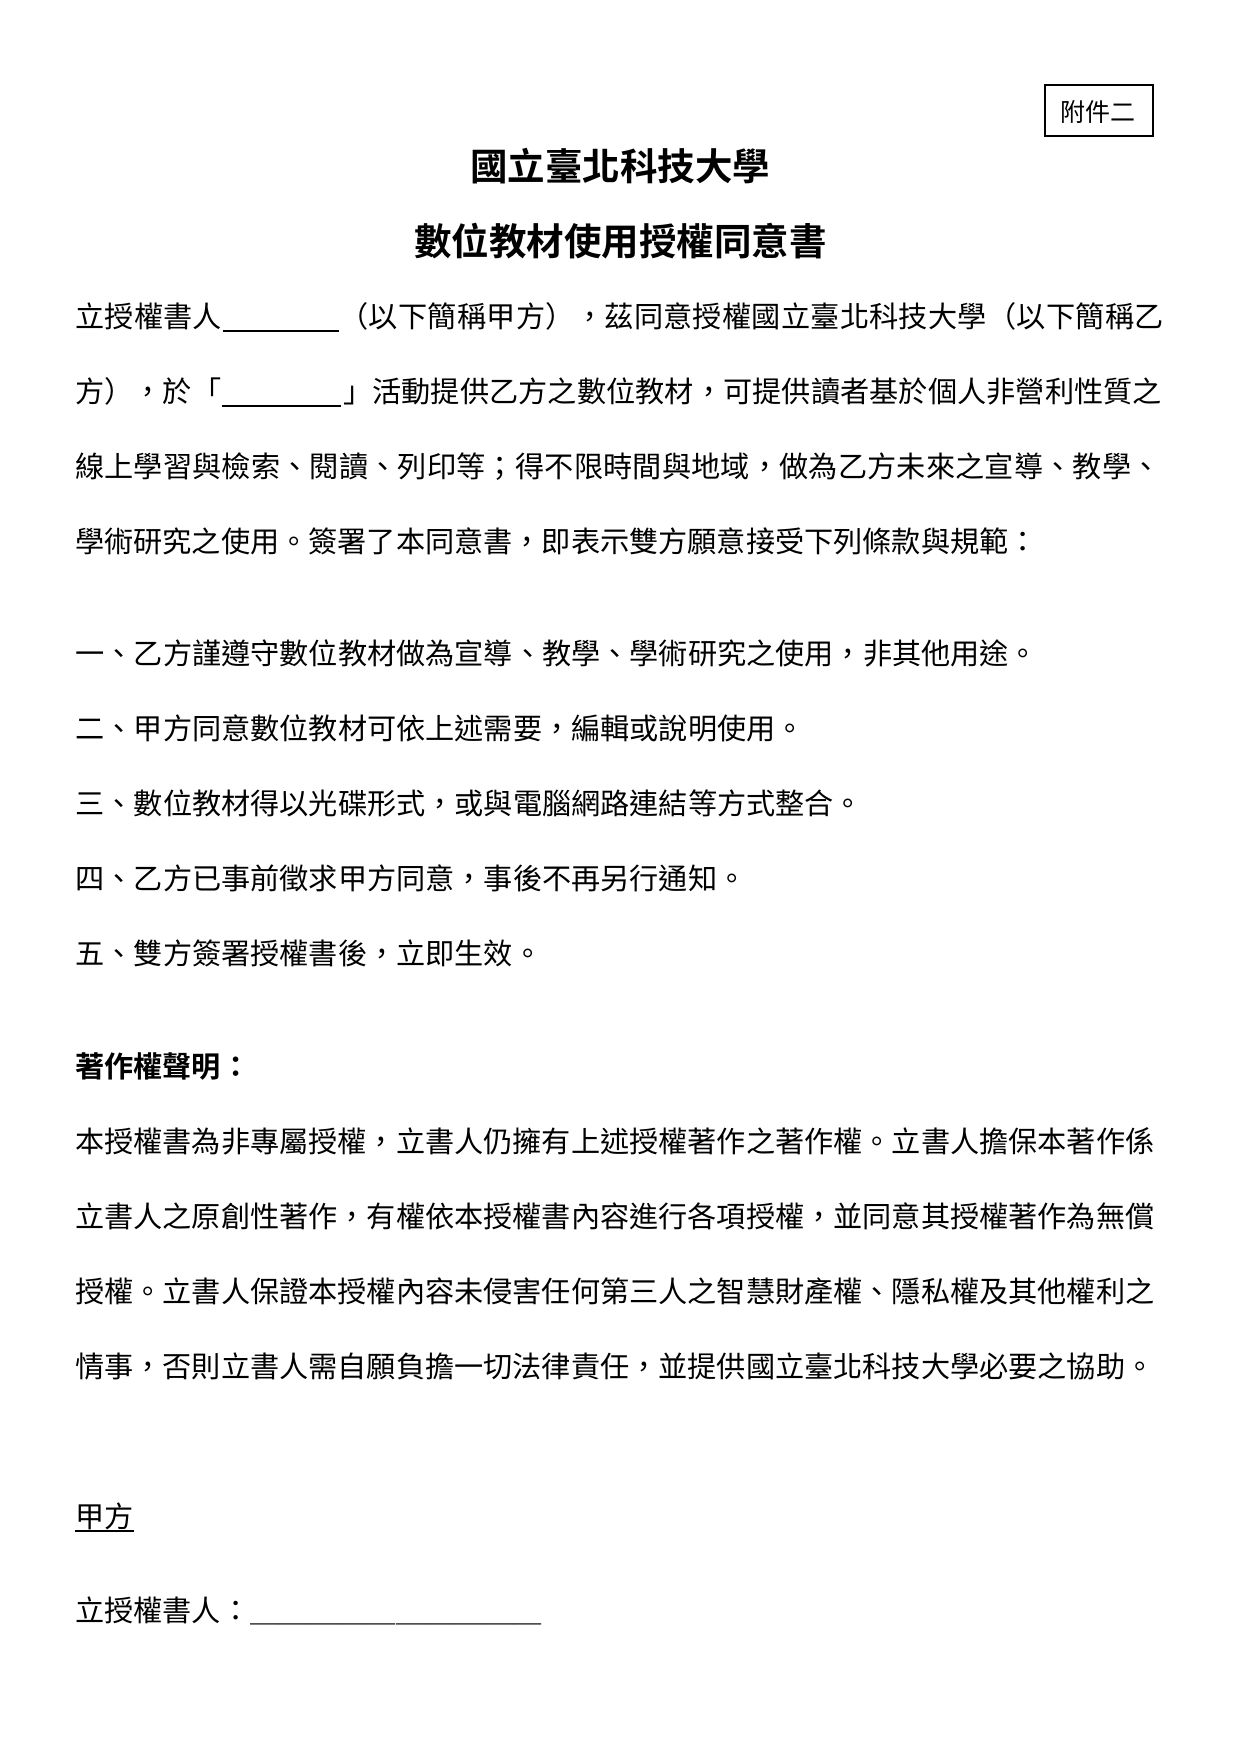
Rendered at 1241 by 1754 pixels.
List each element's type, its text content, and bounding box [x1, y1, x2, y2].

text 國立臺北科技大學 [75, 127, 1165, 202]
text 數位教材使用授權同意書 [75, 202, 1165, 277]
text 本授權書為非專屬授權，立書人仍擁有上述授權著作之著作權。立書人擔保本著作係立書人之原創性著作，有權依本授權書內容進行各項授權，並同意其授權著作為無償授權。立書人保證本授權內容未侵害任何第三人之智慧財產權、隱私權及其他權利之 情事，否則立書人需自願負擔一切法律責任，並提供國立臺北科技大學必要之協助。 [75, 1102, 1165, 1402]
list 甲方同意數位教材可依上述需要，編輯或說明使用。 [75, 689, 1140, 764]
list 乙方已事前徵求甲方同意，事後不再另行通知。 [75, 839, 1140, 914]
text 附件二 [1060, 93, 1138, 129]
text 甲方 [75, 1477, 1165, 1552]
text 立授權書人：＿＿＿＿＿＿＿＿＿＿ [75, 1571, 1165, 1646]
list 數位教材得以光碟形式，或與電腦網路連結等方式整合。 [75, 764, 1140, 839]
text 著作權聲明： [75, 1027, 1165, 1102]
list 乙方謹遵守數位教材做為宣導、教學、學術研究之使用，非其他用途。 [75, 614, 1140, 689]
list 雙方簽署授權書後，立即生效。 [75, 914, 1140, 989]
text 立授權書人 （以下簡稱甲方），茲同意授權國立臺北科技大學（以下簡稱乙方），於「 」活動提供乙方之數位教材，可提供讀者基於個人非營利性質之線上學習與檢索、閱讀、列印等；得不限時間與地域，做為乙方未來之宣導、教學、學術研究之使用。簽署了本同意書，即表示雙方願意接受下列條款與規範： [75, 277, 1165, 577]
